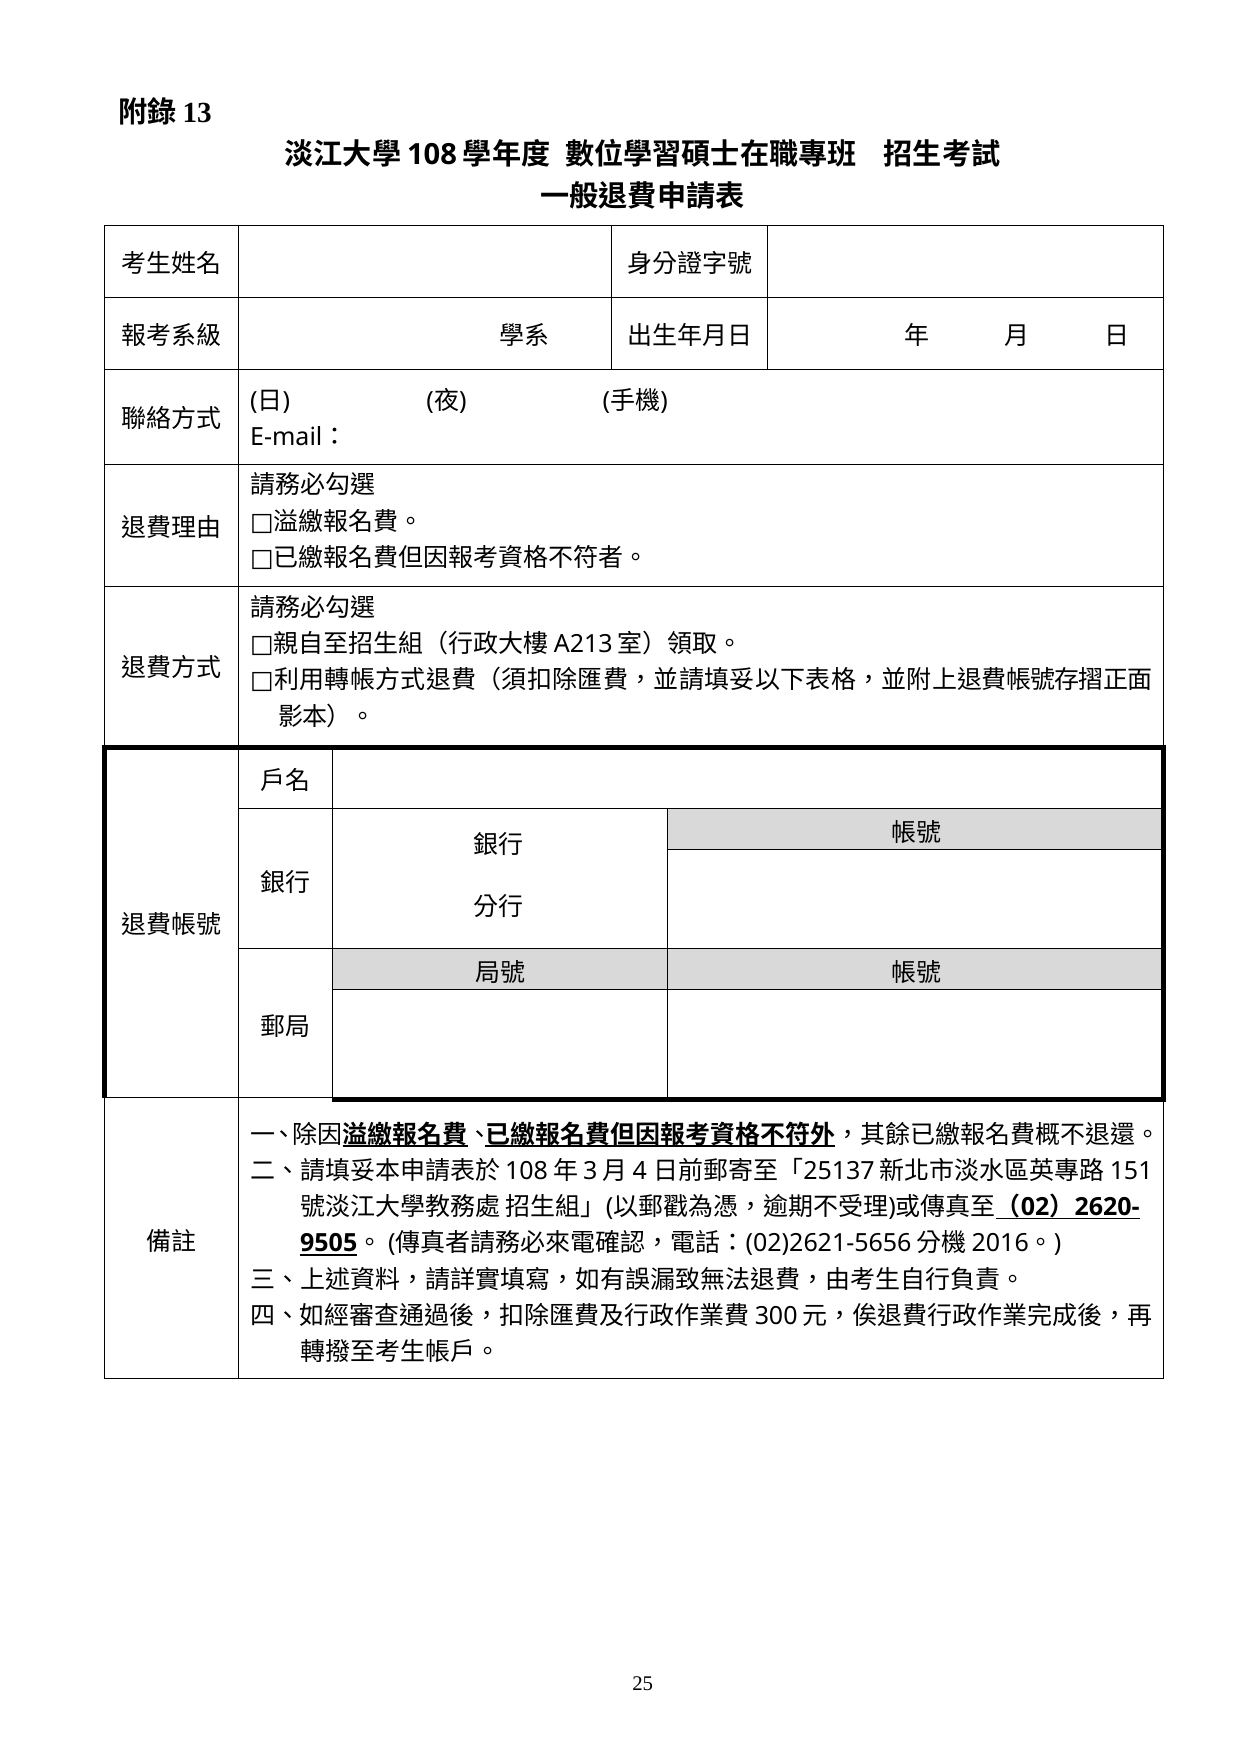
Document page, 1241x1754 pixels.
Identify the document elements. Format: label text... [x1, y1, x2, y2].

table_cell 戶名 [239, 750, 332, 808]
table_cell 帳號 [668, 809, 1161, 849]
table_cell (日) (夜) (手機) E-mail： [239, 370, 1163, 464]
table_header [768, 226, 1163, 297]
table_cell [668, 990, 1161, 1097]
text 附錄13 [118, 89, 1166, 131]
table_cell 學系 [239, 298, 611, 368]
table_cell 備註 [105, 1098, 238, 1378]
table_cell 出生年月日 [612, 298, 767, 368]
table_cell 年 月 日 [768, 298, 1163, 368]
table_cell 報考系級 [105, 298, 238, 368]
table_cell 郵局 [239, 949, 332, 1097]
table_cell 銀行 [239, 809, 332, 948]
table_cell [333, 990, 667, 1097]
table_cell [333, 750, 1161, 808]
table_cell 一、除因溢繳報名費、已繳報名費但因報考資格不符外，其餘已繳報名費概不退還。 二、請填妥本申請表於108年3月4 日前郵寄至「25137新北市淡水區英專路151號淡江大學教務處 招生組」(以郵戳為憑，逾期不受理)或傳真至（02）2620-9505。 (傳真者請務必來電確認，電話：(02)2621-5656分機2016。) 三、上述資料，請詳實填寫，如有誤漏致無法退費，由考生自行負責。 四、如經審查通過後，扣除匯費及行政作業費300元，俟退費行政作業完成後，再轉撥至考生帳戶。 [239, 1098, 1163, 1378]
table_header 身分證字號 [612, 226, 767, 297]
table_cell 銀行 分行 [333, 809, 667, 948]
table_cell 聯絡方式 [105, 370, 238, 464]
table_cell 局號 [333, 949, 667, 989]
table_cell 退費帳號 [107, 750, 238, 1097]
table_cell 請務必勾選 □溢繳報名費。 □已繳報名費但因報考資格不符者。 [239, 465, 1163, 586]
table_header [239, 226, 611, 297]
table_cell 請務必勾選 □親自至招生組（行政大樓A213室）領取。 □利用轉帳方式退費（須扣除匯費，並請填妥以下表格，並附上退費帳號存摺正面影本）。 [239, 587, 1163, 745]
table_cell 退費理由 [105, 465, 238, 586]
table_cell 帳號 [668, 949, 1161, 989]
table_cell 退費方式 [105, 587, 238, 745]
table_cell [668, 850, 1161, 948]
text 一般退費申請表 [118, 173, 1166, 215]
text 淡江大學108學年度 數位學習碩士在職專班 招生考試 [118, 131, 1166, 173]
table_header 考生姓名 [105, 226, 238, 297]
